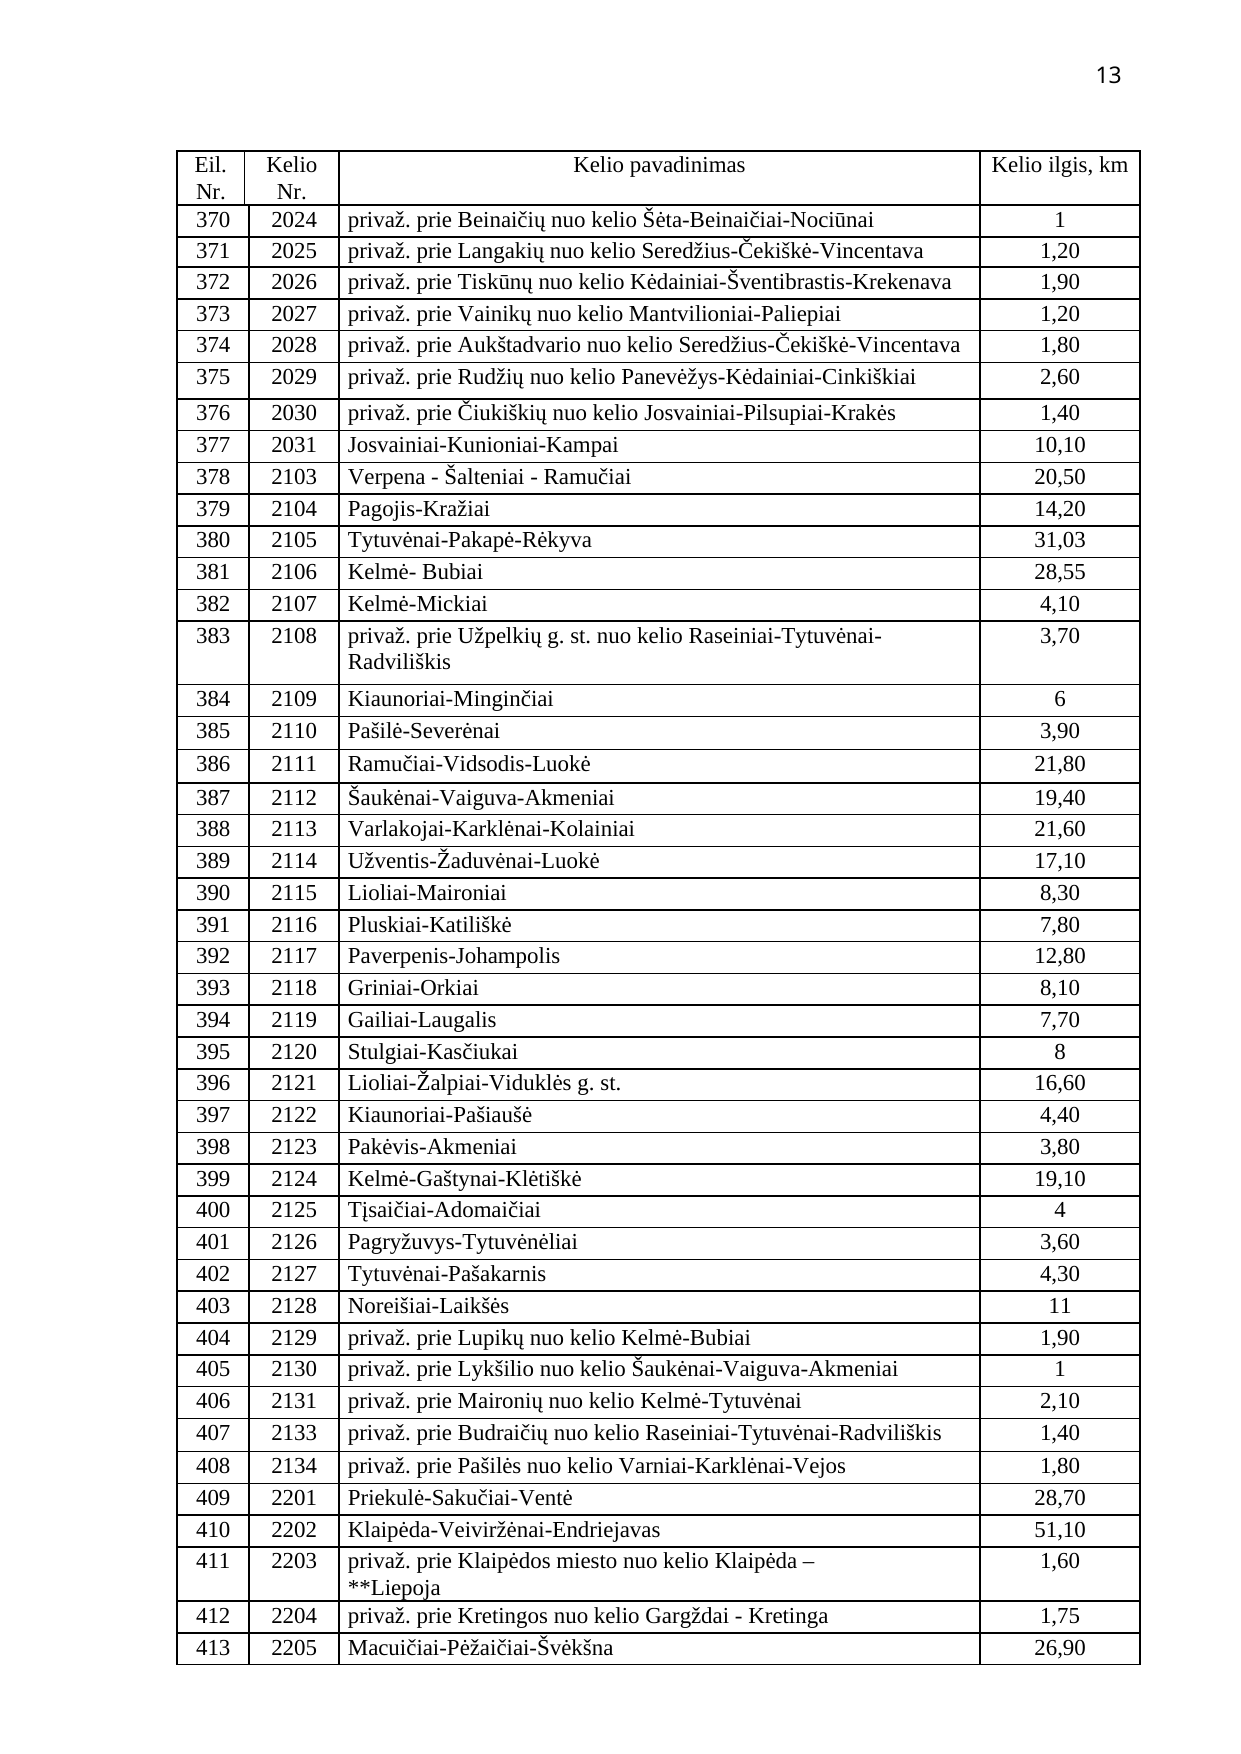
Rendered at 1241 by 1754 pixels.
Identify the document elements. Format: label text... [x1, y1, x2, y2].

table_cell privaž. prie Klaipėdos miesto nuo kelio Klaipėda – **Liepoja [340, 1548, 979, 1600]
table_cell privaž. prie Langakių nuo kelio Seredžius-Čekiškė-Vincentava [340, 238, 979, 266]
table_cell 2131 [250, 1387, 338, 1417]
table_cell 385 [178, 717, 248, 749]
table_cell 2029 [250, 363, 338, 398]
table_cell 407 [178, 1419, 248, 1451]
table_cell 2125 [250, 1197, 338, 1227]
table_cell Tįsaičiai-Adomaičiai [340, 1197, 979, 1227]
table_cell 1,80 [981, 1452, 1139, 1482]
table_cell 413 [178, 1634, 248, 1664]
table_cell Josvainiai-Kunioniai-Kampai [340, 431, 979, 461]
table_header Kelio Nr. [245, 152, 338, 204]
table_cell 381 [178, 558, 248, 588]
table_cell 397 [178, 1101, 248, 1131]
table_cell privaž. prie Pašilės nuo kelio Varniai-Karklėnai-Vejos [340, 1452, 979, 1482]
table_cell 2024 [250, 206, 338, 236]
table_cell 395 [178, 1038, 248, 1068]
table_cell 2119 [250, 1006, 338, 1036]
table_cell 7,70 [981, 1006, 1139, 1036]
table_header Kelio pavadinimas [340, 152, 979, 204]
table_cell 2116 [250, 911, 338, 941]
table_cell 8,10 [981, 974, 1139, 1004]
table_cell 7,80 [981, 911, 1139, 941]
table_cell 2126 [250, 1228, 338, 1258]
table_cell privaž. prie Vainikų nuo kelio Mantvilioniai-Paliepiai [340, 300, 979, 330]
table_cell 388 [178, 815, 248, 846]
table_cell privaž. prie Budraičių nuo kelio Raseiniai-Tytuvėnai-Radviliškis [340, 1419, 979, 1451]
table_cell 17,10 [981, 847, 1139, 877]
table_cell 2,10 [981, 1387, 1139, 1417]
table_cell 2129 [250, 1324, 338, 1354]
table_cell Lioliai-Žalpiai-Viduklės g. st. [340, 1070, 979, 1100]
table_cell Kelmė-Mickiai [340, 590, 979, 620]
table_cell 401 [178, 1228, 248, 1258]
table_cell 2205 [250, 1634, 338, 1664]
table_cell 4,40 [981, 1101, 1139, 1131]
table_cell 2134 [250, 1452, 338, 1482]
table_cell 14,20 [981, 495, 1139, 525]
table_cell 412 [178, 1602, 248, 1632]
table_cell 408 [178, 1452, 248, 1482]
table_cell 2105 [250, 527, 338, 557]
table_cell 390 [178, 879, 248, 909]
table_header Kelio ilgis, km [981, 152, 1139, 204]
table_cell 379 [178, 495, 248, 525]
table_cell 2121 [250, 1070, 338, 1100]
table_cell Verpena - Šalteniai - Ramučiai [340, 463, 979, 493]
table_cell 2118 [250, 974, 338, 1004]
table_cell 387 [178, 784, 248, 814]
table_cell 16,60 [981, 1070, 1139, 1100]
table_cell 2108 [250, 622, 338, 684]
table_cell 2,60 [981, 363, 1139, 398]
table_cell 3,80 [981, 1133, 1139, 1163]
table_cell privaž. prie Lykšilio nuo kelio Šaukėnai-Vaiguva-Akmeniai [340, 1356, 979, 1386]
table_cell 373 [178, 300, 248, 330]
table_cell 2109 [250, 685, 338, 716]
table_cell 19,40 [981, 784, 1139, 814]
table_cell 377 [178, 431, 248, 461]
table_cell 393 [178, 974, 248, 1004]
table_cell 21,80 [981, 750, 1139, 782]
table_cell privaž. prie Aukštadvario nuo kelio Seredžius-Čekiškė-Vincentava [340, 331, 979, 362]
table_cell Noreišiai-Laikšės [340, 1292, 979, 1322]
table_cell 4 [981, 1197, 1139, 1227]
table_cell 11 [981, 1292, 1139, 1322]
table_cell 3,90 [981, 717, 1139, 749]
table_cell 383 [178, 622, 248, 684]
table_cell 2133 [250, 1419, 338, 1451]
table_cell 396 [178, 1070, 248, 1100]
table_cell 2114 [250, 847, 338, 877]
table_cell 4,10 [981, 590, 1139, 620]
table_cell 2112 [250, 784, 338, 814]
table_cell 2026 [250, 268, 338, 298]
table_cell Macuičiai-Pėžaičiai-Švėkšna [340, 1634, 979, 1664]
table_cell 20,50 [981, 463, 1139, 493]
table_cell 2204 [250, 1602, 338, 1632]
table_cell Pagojis-Kražiai [340, 495, 979, 525]
table_cell 405 [178, 1356, 248, 1386]
table_cell 398 [178, 1133, 248, 1163]
table_cell privaž. prie Užpelkių g. st. nuo kelio Raseiniai-Tytuvėnai-Radviliškis [340, 622, 979, 684]
table_cell 380 [178, 527, 248, 557]
table_cell Kiaunoriai-Pašiaušė [340, 1101, 979, 1131]
table_cell 1,40 [981, 400, 1139, 429]
table_cell 2201 [250, 1484, 338, 1514]
table_cell Paverpenis-Johampolis [340, 942, 979, 973]
table_cell 409 [178, 1484, 248, 1514]
table_cell privaž. prie Lupikų nuo kelio Kelmė-Bubiai [340, 1324, 979, 1354]
table_cell 392 [178, 942, 248, 973]
table_cell 2122 [250, 1101, 338, 1131]
table_cell 2025 [250, 238, 338, 266]
table_cell Pakėvis-Akmeniai [340, 1133, 979, 1163]
table_cell Pašilė-Severėnai [340, 717, 979, 749]
table_cell Kelmė-Gaštynai-Klėtiškė [340, 1165, 979, 1195]
table_cell 404 [178, 1324, 248, 1354]
table_cell 2110 [250, 717, 338, 749]
table_cell 370 [178, 206, 248, 236]
table_cell 1,40 [981, 1419, 1139, 1451]
table_cell 371 [178, 238, 248, 266]
table_cell Kelmė- Bubiai [340, 558, 979, 588]
table_cell Tytuvėnai-Pakapė-Rėkyva [340, 527, 979, 557]
table_cell 382 [178, 590, 248, 620]
table_cell 1,60 [981, 1548, 1139, 1600]
table_header Eil. Nr. [178, 152, 244, 204]
table_cell 2106 [250, 558, 338, 588]
table_cell 394 [178, 1006, 248, 1036]
table_cell 2124 [250, 1165, 338, 1195]
table_cell privaž. prie Rudžių nuo kelio Panevėžys-Kėdainiai-Cinkiškiai [340, 363, 979, 398]
table_cell 1,75 [981, 1602, 1139, 1632]
table_cell privaž. prie Beinaičių nuo kelio Šėta-Beinaičiai-Nociūnai [340, 206, 979, 236]
table_cell 2107 [250, 590, 338, 620]
table_cell 2027 [250, 300, 338, 330]
table_cell 2031 [250, 431, 338, 461]
table_cell Varlakojai-Karklėnai-Kolainiai [340, 815, 979, 846]
table_cell 410 [178, 1516, 248, 1546]
table_cell 2104 [250, 495, 338, 525]
table_cell privaž. prie Maironių nuo kelio Kelmė-Tytuvėnai [340, 1387, 979, 1417]
table_cell 2128 [250, 1292, 338, 1322]
table_cell 1,90 [981, 1324, 1139, 1354]
table_cell 2103 [250, 463, 338, 493]
table_cell privaž. prie Čiukiškių nuo kelio Josvainiai-Pilsupiai-Krakės [340, 400, 979, 429]
table_cell Klaipėda-Veiviržėnai-Endriejavas [340, 1516, 979, 1546]
table_cell 376 [178, 400, 248, 429]
table_cell 374 [178, 331, 248, 362]
table_cell privaž. prie Kretingos nuo kelio Gargždai - Kretinga [340, 1602, 979, 1632]
table_cell 1 [981, 206, 1139, 236]
table_cell 389 [178, 847, 248, 877]
table_cell 411 [178, 1548, 248, 1600]
table_cell 402 [178, 1260, 248, 1290]
table_cell 2127 [250, 1260, 338, 1290]
table_cell 1,20 [981, 300, 1139, 330]
table_cell 400 [178, 1197, 248, 1227]
table_cell Ramučiai-Vidsodis-Luokė [340, 750, 979, 782]
table_cell 399 [178, 1165, 248, 1195]
table_cell 4,30 [981, 1260, 1139, 1290]
table_cell 51,10 [981, 1516, 1139, 1546]
table_cell 2111 [250, 750, 338, 782]
table_cell 12,80 [981, 942, 1139, 973]
table_cell 28,70 [981, 1484, 1139, 1514]
table_cell Lioliai-Maironiai [340, 879, 979, 909]
table_cell 2202 [250, 1516, 338, 1546]
table_cell 403 [178, 1292, 248, 1322]
table_cell 378 [178, 463, 248, 493]
table_cell 2120 [250, 1038, 338, 1068]
table_cell Užventis-Žaduvėnai-Luokė [340, 847, 979, 877]
table_cell 406 [178, 1387, 248, 1417]
table_cell 384 [178, 685, 248, 716]
table_cell 2123 [250, 1133, 338, 1163]
table_cell 1,20 [981, 238, 1139, 266]
table_cell 19,10 [981, 1165, 1139, 1195]
table_cell 28,55 [981, 558, 1139, 588]
table_cell 21,60 [981, 815, 1139, 846]
table_cell Pluskiai-Katiliškė [340, 911, 979, 941]
table_cell 386 [178, 750, 248, 782]
table_cell 2030 [250, 400, 338, 429]
table_cell 375 [178, 363, 248, 398]
table_cell 2117 [250, 942, 338, 973]
table_cell Gailiai-Laugalis [340, 1006, 979, 1036]
table_cell 2203 [250, 1548, 338, 1600]
table_cell 2115 [250, 879, 338, 909]
table_cell Tytuvėnai-Pašakarnis [340, 1260, 979, 1290]
table_cell Griniai-Orkiai [340, 974, 979, 1004]
table_cell 26,90 [981, 1634, 1139, 1664]
table_cell 372 [178, 268, 248, 298]
table_cell 31,03 [981, 527, 1139, 557]
table_cell privaž. prie Tiskūnų nuo kelio Kėdainiai-Šventibrastis-Krekenava [340, 268, 979, 298]
table_cell 3,70 [981, 622, 1139, 684]
table_cell Šaukėnai-Vaiguva-Akmeniai [340, 784, 979, 814]
table_cell Stulgiai-Kasčiukai [340, 1038, 979, 1068]
table_cell 1 [981, 1356, 1139, 1386]
table_cell 2028 [250, 331, 338, 362]
table_cell 2113 [250, 815, 338, 846]
table_cell 8,30 [981, 879, 1139, 909]
table_cell Kiaunoriai-Minginčiai [340, 685, 979, 716]
table_cell 1,80 [981, 331, 1139, 362]
table_cell 1,90 [981, 268, 1139, 298]
table_cell 2130 [250, 1356, 338, 1386]
table_cell 3,60 [981, 1228, 1139, 1258]
table_cell 8 [981, 1038, 1139, 1068]
table_cell Pagryžuvys-Tytuvėnėliai [340, 1228, 979, 1258]
table_cell 391 [178, 911, 248, 941]
table_cell Priekulė-Sakučiai-Ventė [340, 1484, 979, 1514]
table_cell 10,10 [981, 431, 1139, 461]
table_cell 6 [981, 685, 1139, 716]
